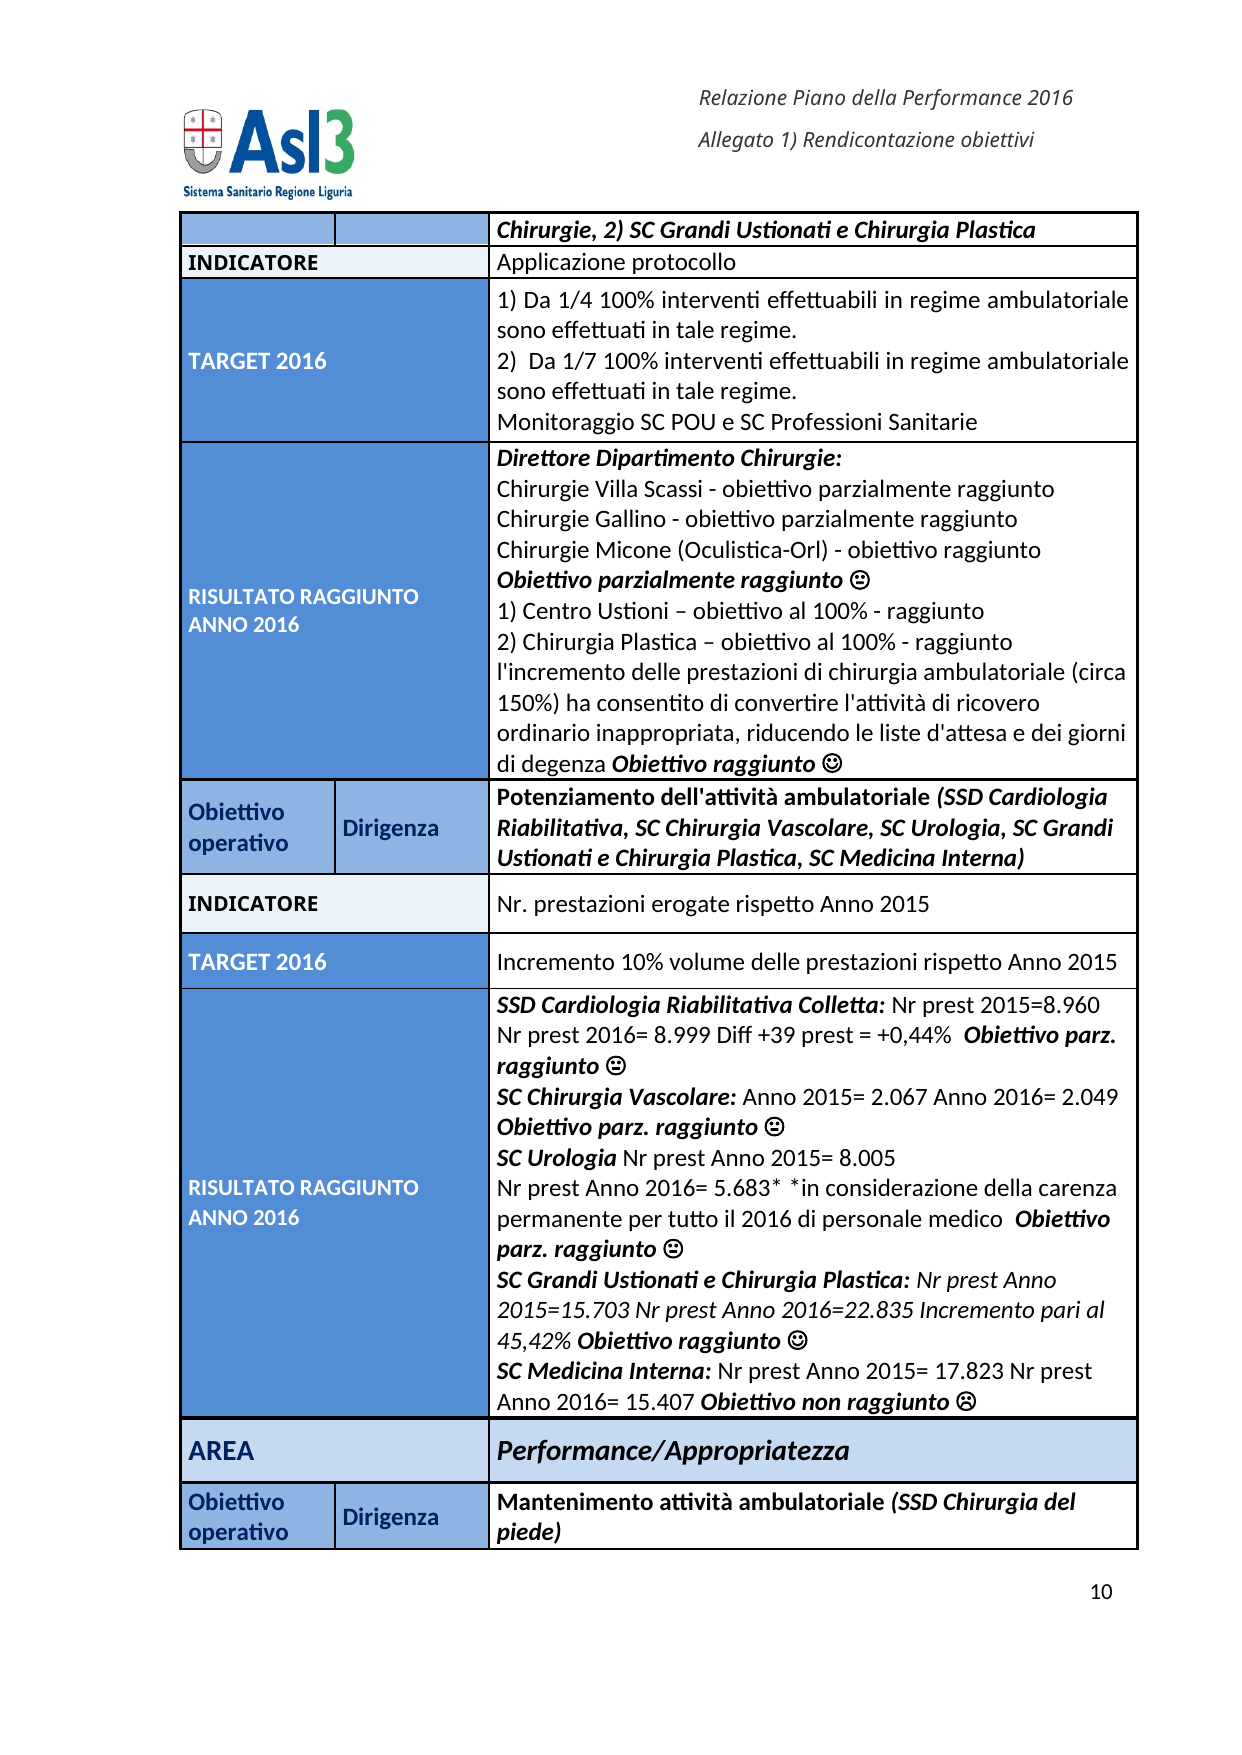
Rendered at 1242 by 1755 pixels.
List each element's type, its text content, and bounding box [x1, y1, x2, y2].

table_cell AREA [182, 1420, 488, 1481]
table_cell [335, 279, 488, 441]
table_cell SSD Cardiologia Riabilitativa Colletta: Nr prest 2015=8.960 Nr prest 2016= 8.999 Diff +39 prest = +0,44% Obiettivo parz. raggiunto  SC Chirurgia Vascolare: Anno 2015= 2.067 Anno 2016= 2.049 Obiettivo parz. raggiunto  SC Urologia Nr prest Anno 2015= 8.005 Nr prest Anno 2016= 5.683* *in considerazione della carenza permanente per tutto il 2016 di personale medico Obiettivo parz. raggiunto  SC Grandi Ustionati e Chirurgia Plastica: Nr prest Anno 2015=15.703 Nr prest Anno 2016=22.835 Incremento pari al 45,42% Obiettivo raggiunto  SC Medicina Interna: Nr prest Anno 2015= 17.823 Nr prest Anno 2016= 15.407 Obiettivo non raggiunto  [490, 989, 1136, 1416]
table_cell [182, 214, 334, 244]
table_cell Obiettivo operativo [182, 781, 334, 873]
table_cell Incremento 10% volume delle prestazioni rispetto Anno 2015 [490, 934, 1136, 988]
table_cell 1) Da 1/4 100% interventi effettuabili in regime ambulatoriale sono effettuati in tale regime. 2) Da 1/7 100% interventi effettuabili in regime ambulatoriale sono effettuati in tale regime. Monitoraggio SC POU e SC Professioni Sanitarie [490, 279, 1136, 441]
table_cell Potenziamento dell'attività ambulatoriale (SSD Cardiologia Riabilitativa, SC Chirurgia Vascolare, SC Urologia, SC Grandi Ustionati e Chirurgia Plastica, SC Medicina Interna) [490, 781, 1136, 873]
table_cell Dirigenza [336, 1484, 488, 1548]
table_cell INDICATORE [182, 875, 488, 932]
table_cell [336, 214, 488, 244]
table_cell Dirigenza [336, 781, 488, 873]
table_cell Nr. prestazioni erogate rispetto Anno 2015 [490, 875, 1136, 932]
table_cell RISULTATO RAGGIUNTO ANNO 2016 [182, 989, 488, 1416]
table_cell Mantenimento attività ambulatoriale (SSD Chirurgia del piede) [490, 1484, 1136, 1548]
table_cell Applicazione protocollo [490, 247, 1136, 277]
table_cell INDICATORE [182, 247, 488, 277]
table_cell Performance/Appropriatezza [490, 1420, 1136, 1481]
table_cell TARGET 2016 [182, 279, 335, 441]
table_cell TARGET 2016 [182, 934, 335, 988]
table_cell RISULTATO RAGGIUNTO ANNO 2016 [182, 443, 488, 778]
table_cell Chirurgie, 2) SC Grandi Ustionati e Chirurgia Plastica [490, 214, 1136, 244]
table_cell Obiettivo operativo [182, 1484, 334, 1548]
table_cell [335, 934, 488, 988]
table_cell Direttore Dipartimento Chirurgie: Chirurgie Villa Scassi - obiettivo parzialmente raggiunto Chirurgie Gallino - obiettivo parzialmente raggiunto Chirurgie Micone (Oculistica-Orl) - obiettivo raggiunto Obiettivo parzialmente raggiunto  1) Centro Ustioni – obiettivo al 100% - raggiunto 2) Chirurgia Plastica – obiettivo al 100% - raggiunto l'incremento delle prestazioni di chirurgia ambulatoriale (circa 150%) ha consentito di convertire l'attività di ricovero ordinario inappropriata, riducendo le liste d'attesa e dei giorni di degenza Obiettivo raggiunto  [490, 443, 1136, 778]
